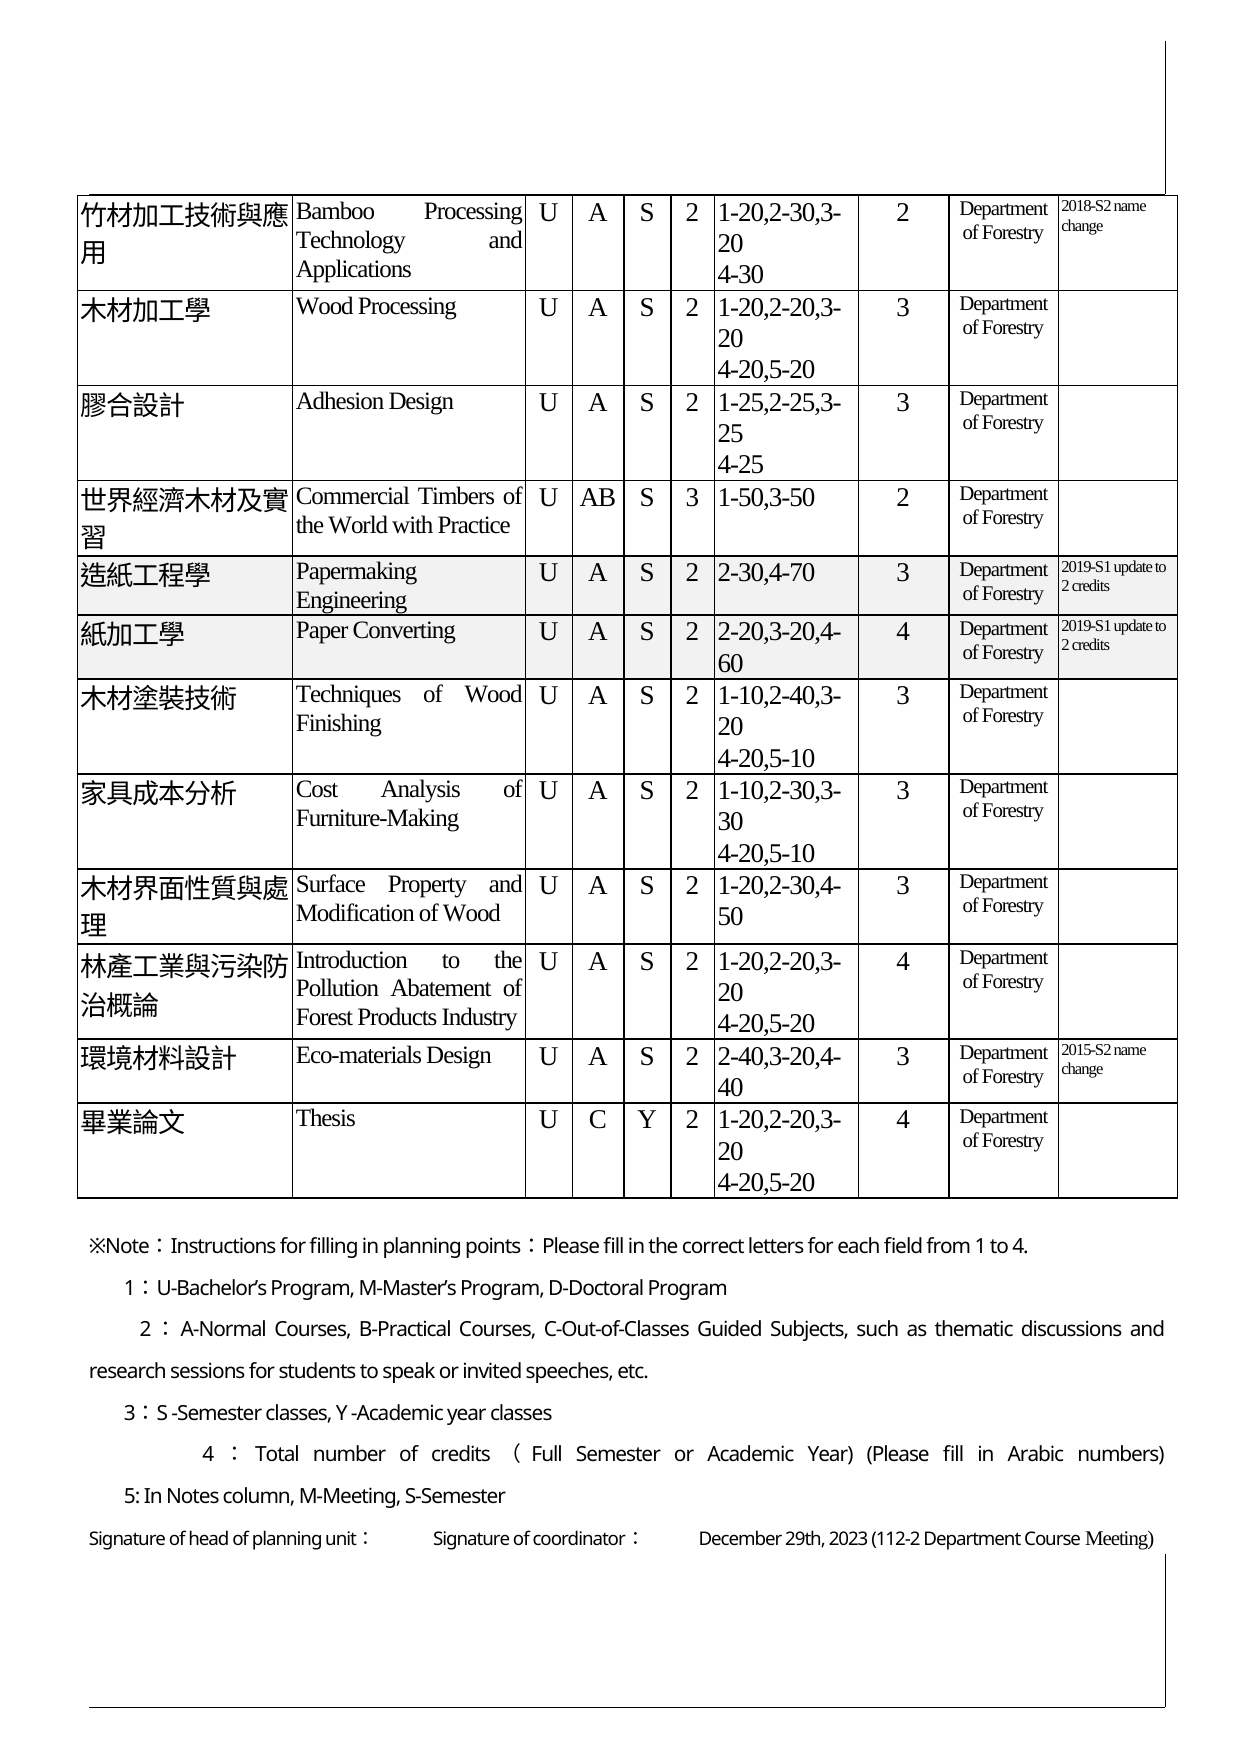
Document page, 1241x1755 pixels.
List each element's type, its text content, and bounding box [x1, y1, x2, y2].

table_cell Introduction to the Pollution Abatement of Forest Products Industry [293, 945, 525, 1038]
table_cell Department of Forestry [950, 1104, 1058, 1197]
table_cell A [573, 870, 623, 943]
table_cell A [573, 557, 623, 614]
table_cell U [526, 291, 572, 384]
table_cell 3 [859, 291, 948, 384]
table_cell [1059, 386, 1177, 479]
table_cell U [526, 557, 572, 614]
table_cell 3 [672, 481, 714, 555]
table_cell C [573, 1104, 623, 1197]
table_cell 林產工業與污染防治概論 [78, 945, 292, 1038]
table_cell 2 [859, 196, 948, 289]
table_cell S [625, 386, 670, 479]
table_cell Department of Forestry [950, 616, 1058, 678]
table_cell 2015-S2 name change [1059, 1040, 1177, 1102]
table_cell 2 [672, 616, 714, 678]
table_cell 3 [859, 870, 948, 943]
table_cell Bamboo Processing Technology and Applications [293, 196, 525, 289]
table_cell 2 [672, 945, 714, 1038]
table_cell S [625, 481, 670, 555]
table_cell U [526, 616, 572, 678]
table_cell S [625, 775, 670, 868]
table_cell Department of Forestry [950, 481, 1058, 555]
table_cell Eco-materials Design [293, 1040, 525, 1102]
table_cell U [526, 1040, 572, 1102]
table_cell 2019-S1 update to 2 credits [1059, 616, 1177, 678]
table_cell 竹材加工技術與應用 [78, 196, 292, 289]
table_cell Y [625, 1104, 670, 1197]
table_cell 2 [672, 1040, 714, 1102]
table_cell A [573, 775, 623, 868]
table_cell 紙加工學 [78, 616, 292, 678]
table_cell A [573, 680, 623, 773]
table_cell 4 [859, 616, 948, 678]
table_cell 2-40,3-20,4-40 [715, 1040, 858, 1102]
table_cell 膠合設計 [78, 386, 292, 479]
table_cell 2019-S1 update to 2 credits [1059, 557, 1177, 614]
table_cell Techniques of Wood Finishing [293, 680, 525, 773]
table_cell U [526, 481, 572, 555]
table_cell U [526, 1104, 572, 1197]
table_cell Department of Forestry [950, 870, 1058, 943]
table_cell [1059, 775, 1177, 868]
table_cell Papermaking Engineering [293, 557, 525, 614]
table_cell 世界經濟木材及實習 [78, 481, 292, 555]
table_cell U [526, 870, 572, 943]
table_cell A [573, 945, 623, 1038]
table_cell 3 [859, 680, 948, 773]
table_cell U [526, 196, 572, 289]
table_cell Adhesion Design [293, 386, 525, 479]
table_cell [1059, 945, 1177, 1038]
table_cell 2 [672, 386, 714, 479]
table_cell 4 [859, 945, 948, 1038]
table_cell 2 [672, 291, 714, 384]
table_cell 2 [672, 775, 714, 868]
table_cell 3 [859, 386, 948, 479]
table_cell Thesis [293, 1104, 525, 1197]
table_cell S [625, 680, 670, 773]
table_cell S [625, 616, 670, 678]
table_cell S [625, 1040, 670, 1102]
table_cell 1-20,2-20,3-20 4-20,5-20 [715, 291, 858, 384]
table_cell S [625, 870, 670, 943]
table_cell 2018-S2 name change [1059, 196, 1177, 289]
table_cell Department of Forestry [950, 196, 1058, 289]
table_cell 3 [859, 775, 948, 868]
table_cell U [526, 775, 572, 868]
table_cell U [526, 945, 572, 1038]
table_cell U [526, 680, 572, 773]
table_cell S [625, 557, 670, 614]
table_cell AB [573, 481, 623, 555]
table_cell 3 [859, 557, 948, 614]
table_cell S [625, 196, 670, 289]
table_cell Department of Forestry [950, 386, 1058, 479]
table_cell A [573, 196, 623, 289]
table_cell 木材加工學 [78, 291, 292, 384]
table_cell A [573, 1040, 623, 1102]
table_cell 2 [672, 557, 714, 614]
table_cell 1-20,2-20,3-20 4-20,5-20 [715, 945, 858, 1038]
table_cell S [625, 291, 670, 384]
table_cell 1-20,2-20,3-20 4-20,5-20 [715, 1104, 858, 1197]
table_cell Department of Forestry [950, 1040, 1058, 1102]
table_cell 2 [672, 1104, 714, 1197]
table_cell 3 [859, 1040, 948, 1102]
table_cell Department of Forestry [950, 775, 1058, 868]
table_cell 1-20,2-30,3-20 4-30 [715, 196, 858, 289]
table_cell Commercial Timbers of the World with Practice [293, 481, 525, 555]
table_cell 2 [859, 481, 948, 555]
table_cell 1-25,2-25,3-25 4-25 [715, 386, 858, 479]
table_cell Wood Processing [293, 291, 525, 384]
table_cell Department of Forestry [950, 680, 1058, 773]
table_cell 2-20,3-20,4-60 [715, 616, 858, 678]
table_cell Department of Forestry [950, 945, 1058, 1038]
table_cell 2 [672, 680, 714, 773]
table_cell 2 [672, 196, 714, 289]
table_cell Surface Property and Modification of Wood [293, 870, 525, 943]
table_cell A [573, 386, 623, 479]
table_cell [1059, 680, 1177, 773]
table_cell A [573, 616, 623, 678]
table_cell Cost Analysis of Furniture-Making [293, 775, 525, 868]
table_cell A [573, 291, 623, 384]
table_cell 1-20,2-30,4-50 [715, 870, 858, 943]
table_cell 造紙工程學 [78, 557, 292, 614]
table_cell 1-10,2-30,3-30 4-20,5-10 [715, 775, 858, 868]
table_cell [1059, 870, 1177, 943]
table_cell 木材塗裝技術 [78, 680, 292, 773]
table_cell 環境材料設計 [78, 1040, 292, 1102]
table_cell 2-30,4-70 [715, 557, 858, 614]
table_cell [1059, 481, 1177, 555]
table_cell [1059, 291, 1177, 384]
table_cell 2 [672, 870, 714, 943]
table_cell Department of Forestry [950, 557, 1058, 614]
table_cell [1059, 1104, 1177, 1197]
table_cell 1-50,3-50 [715, 481, 858, 555]
table_cell 1-10,2-40,3-20 4-20,5-10 [715, 680, 858, 773]
table_cell 4 [859, 1104, 948, 1197]
table_cell S [625, 945, 670, 1038]
table_cell U [526, 386, 572, 479]
table_cell 家具成本分析 [78, 775, 292, 868]
table_cell 畢業論文 [78, 1104, 292, 1197]
table_cell 木材界面性質與處理 [78, 870, 292, 943]
table_cell Department of Forestry [950, 291, 1058, 384]
table_cell Paper Converting [293, 616, 525, 678]
